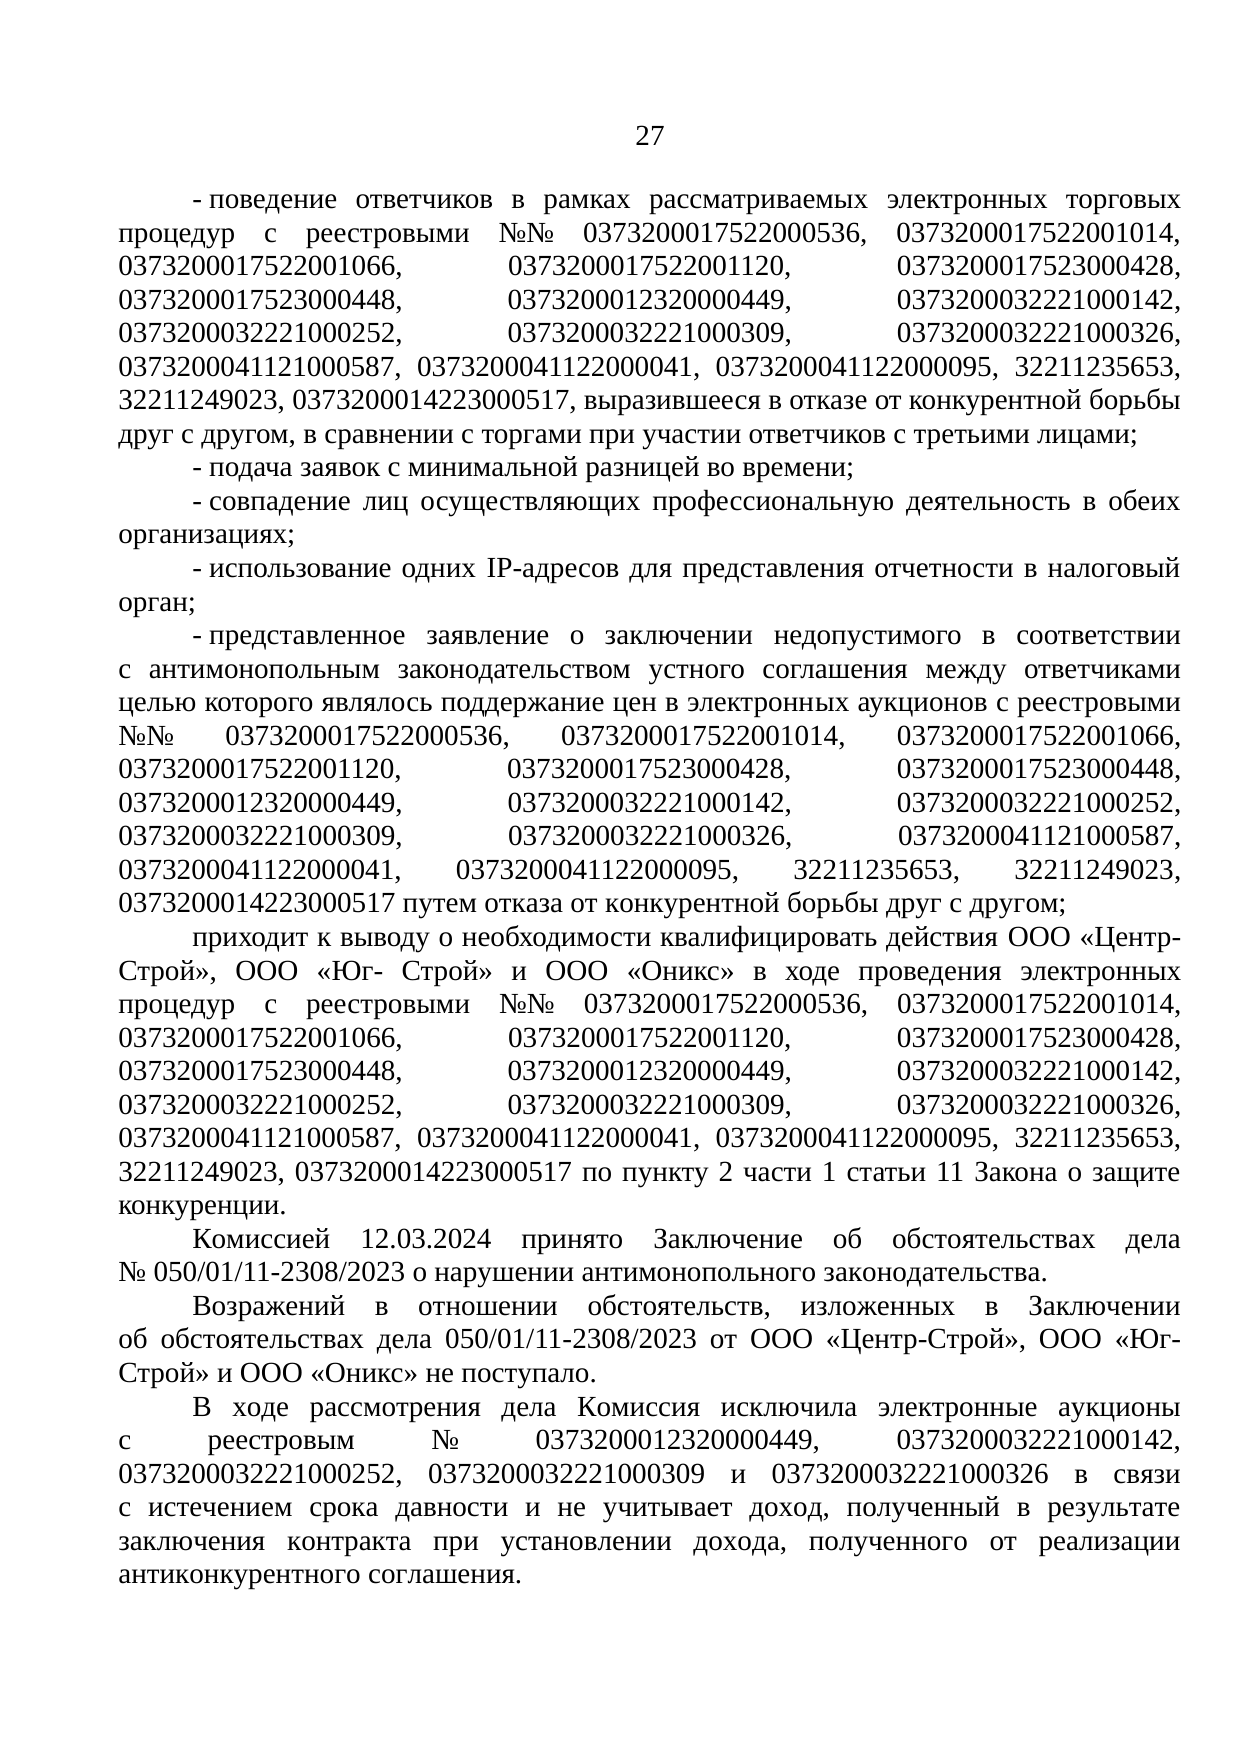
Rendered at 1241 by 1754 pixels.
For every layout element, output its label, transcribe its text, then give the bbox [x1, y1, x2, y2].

text - поведение ответчиков в рамках рассматриваемых электронных торговых процедур с реестровыми №№ 0373200017522000536, 0373200017522001014, 0373200017522001066, 0373200017522001120, 0373200017523000428, 0373200017523000448, 0373200012320000449, 0373200032221000142, 0373200032221000252, 0373200032221000309, 0373200032221000326, 0373200041121000587, 0373200041122000041, 0373200041122000095, 32211235653, 32211249023, 0373200014223000517, выразившееся в отказе от конкурентной борьбы друг с другом, в сравнении с торгами при участии ответчиков с третьими лицами; [118, 181, 1181, 449]
text приходит к выводу о необходимости квалифицировать действия ООО «Центр-Строй», ООО «Юг- Строй» и ООО «Оникс» в ходе проведения электронных процедур с реестровыми №№ 0373200017522000536, 0373200017522001014, 0373200017522001066, 0373200017522001120, 0373200017523000428, 0373200017523000448, 0373200012320000449, 0373200032221000142, 0373200032221000252, 0373200032221000309, 0373200032221000326, 0373200041121000587, 0373200041122000041, 0373200041122000095, 32211235653, 32211249023, 0373200014223000517 по пункту 2 части 1 статьи 11 Закона о защите конкуренции. [118, 919, 1181, 1221]
text - совпадение лиц осуществляющих профессиональную деятельность в обеих организациях; [118, 483, 1181, 550]
text Комиссией 12.03.2024 принято Заключение об обстоятельствах дела № 050/01/11-2308/2023 о нарушении антимонопольного законодательства. [118, 1221, 1181, 1288]
text В ходе рассмотрения дела Комиссия исключила электронные аукционы с реестровым № 0373200012320000449, 0373200032221000142, 0373200032221000252, 0373200032221000309 и 0373200032221000326 в связи с истечением срока давности и не учитывает доход, полученный в результате заключения контракта при установлении дохода, полученного от реализации антиконкурентного соглашения. [118, 1389, 1181, 1590]
text - представленное заявление о заключении недопустимого в соответствии с антимонопольным законодательством устного соглашения между ответчиками целью которого являлось поддержание цен в электронных аукционов с реестровыми №№ 0373200017522000536, 0373200017522001014, 0373200017522001066, 0373200017522001120, 0373200017523000428, 0373200017523000448, 0373200012320000449, 0373200032221000142, 0373200032221000252, 0373200032221000309, 0373200032221000326, 0373200041121000587, 0373200041122000041, 0373200041122000095, 32211235653, 32211249023, 0373200014223000517 путем отказа от конкурентной борьбы друг с другом; [118, 617, 1181, 919]
text - использование одних IP-адресов для представления отчетности в налоговый орган; [118, 550, 1181, 617]
text Возражений в отношении обстоятельств, изложенных в Заключении об обстоятельствах дела 050/01/11-2308/2023 от ООО «Центр-Строй», ООО «Юг- Строй» и ООО «Оникс» не поступало. [118, 1288, 1181, 1389]
text - подача заявок с минимальной разницей во времени; [118, 449, 1181, 483]
